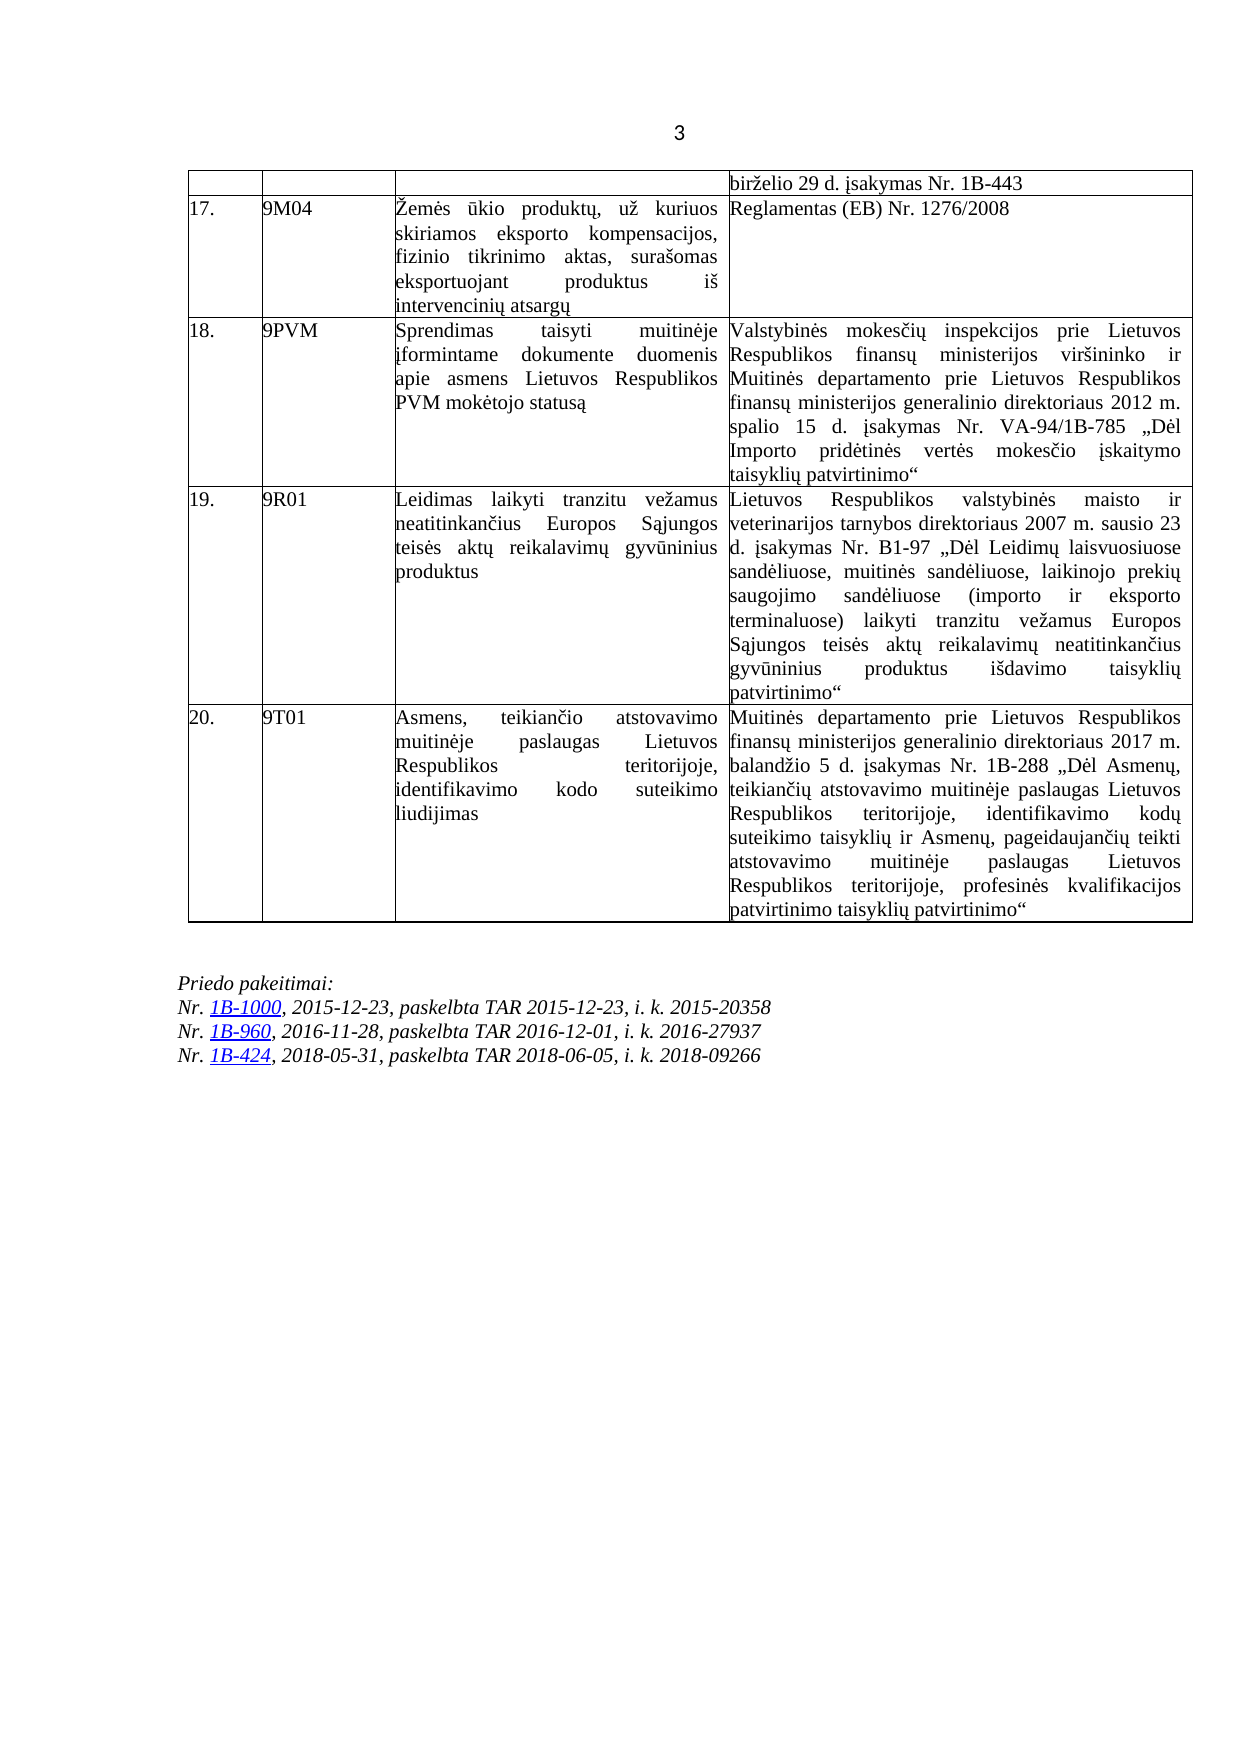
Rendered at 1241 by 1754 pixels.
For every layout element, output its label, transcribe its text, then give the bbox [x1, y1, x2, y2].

table_cell Valstybinės mokesčių inspekcijos prie Lietuvos Respublikos finansų ministerijos viršininko ir Muitinės departamento prie Lietuvos Respublikos finansų ministerijos generalinio direktoriaus 2012 m. spalio 15 d. įsakymas Nr. VA-94/1B-785 „Dėl Importo pridėtinės vertės mokesčio įskaitymo taisyklių patvirtinimo“ [730, 318, 1192, 486]
table_cell 9PVM [263, 318, 395, 486]
table_cell birželio 29 d. įsakymas Nr. 1B-443 [730, 171, 1192, 195]
table_cell [189, 171, 262, 195]
table_cell Asmens, teikiančio atstovavimo muitinėje paslaugas Lietuvos Respublikos teritorijoje, identifikavimo kodo suteikimo liudijimas [396, 705, 729, 921]
table_cell 9R01 [263, 487, 395, 704]
table_cell Lietuvos Respublikos valstybinės maisto ir veterinarijos tarnybos direktoriaus 2007 m. sausio 23 d. įsakymas Nr. B1-97 „Dėl Leidimų laisvuosiuose sandėliuose, muitinės sandėliuose, laikinojo prekių saugojimo sandėliuose (importo ir eksporto terminaluose) laikyti tranzitu vežamus Europos Sąjungos teisės aktų reikalavimų neatitinkančius gyvūninius produktus išdavimo taisyklių patvirtinimo“ [730, 487, 1192, 704]
text Priedo pakeitimai: [177, 971, 1181, 994]
table_cell Žemės ūkio produktų, už kuriuos skiriamos eksporto kompensacijos, fizinio tikrinimo aktas, surašomas eksportuojant produktus iš intervencinių atsargų [396, 196, 729, 317]
table_cell 17. [189, 196, 262, 317]
text Nr. 1B-1000, 2015-12-23, paskelbta TAR 2015-12-23, i. k. 2015-20358 [177, 994, 1181, 1019]
table_cell 18. [189, 318, 262, 486]
table_cell Muitinės departamento prie Lietuvos Respublikos finansų ministerijos generalinio direktoriaus 2017 m. balandžio 5 d. įsakymas Nr. 1B-288 „Dėl Asmenų, teikiančių atstovavimo muitinėje paslaugas Lietuvos Respublikos teritorijoje, identifikavimo kodų suteikimo taisyklių ir Asmenų, pageidaujančių teikti atstovavimo muitinėje paslaugas Lietuvos Respublikos teritorijoje, profesinės kvalifikacijos patvirtinimo taisyklių patvirtinimo“ [730, 705, 1192, 921]
table_cell 9T01 [263, 705, 395, 921]
text Nr. 1B-424, 2018-05-31, paskelbta TAR 2018-06-05, i. k. 2018-09266 [177, 1043, 1181, 1067]
table_cell 9M04 [263, 196, 395, 317]
table_cell 19. [189, 487, 262, 704]
text Nr. 1B-960, 2016-11-28, paskelbta TAR 2016-12-01, i. k. 2016-27937 [177, 1019, 1181, 1043]
table_cell Sprendimas taisyti muitinėje įformintame dokumente duomenis apie asmens Lietuvos Respublikos PVM mokėtojo statusą [396, 318, 729, 486]
table_cell Leidimas laikyti tranzitu vežamus neatitinkančius Europos Sąjungos teisės aktų reikalavimų gyvūninius produktus [396, 487, 729, 704]
table_cell [263, 171, 395, 195]
table_cell Reglamentas (EB) Nr. 1276/2008 [730, 196, 1192, 317]
table_cell 20. [189, 705, 262, 921]
table_cell [396, 171, 729, 195]
